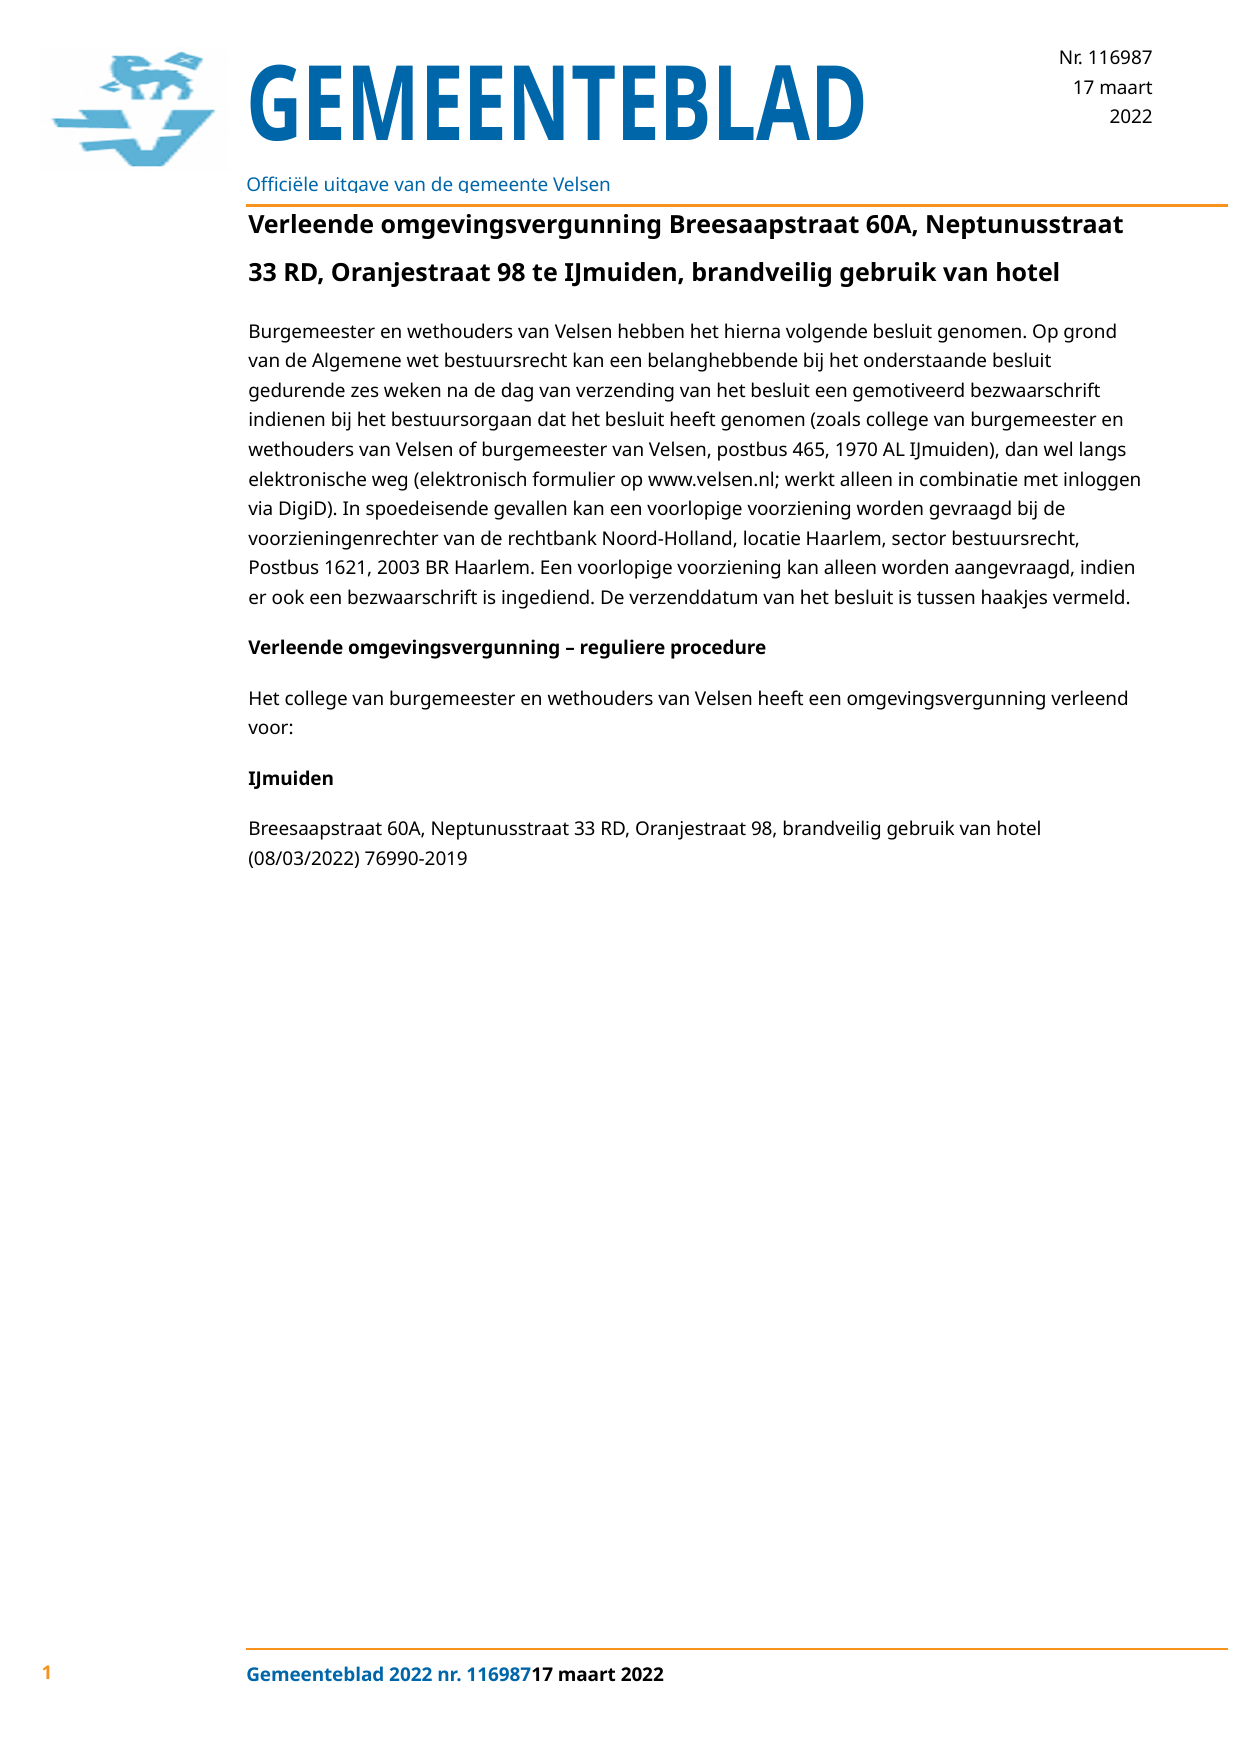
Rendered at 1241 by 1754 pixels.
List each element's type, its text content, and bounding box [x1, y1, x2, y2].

text IJmuiden [248, 765, 1152, 791]
text Verleende omgevingsvergunning – reguliere procedure [248, 634, 1152, 660]
text Breesaapstraat 60A, Neptunusstraat 33 RD, Oranjestraat 98, brandveilig gebruik van hotel (08/03/2022) 76990-2019 [248, 815, 1152, 871]
picture [41, 47, 231, 172]
text Het college van burgemeester en wethouders van Velsen heeft een omgevingsvergunning verleend voor: [248, 685, 1152, 740]
text Burgemeester en wethouders van Velsen hebben het hierna volgende besluit genomen. Op grond van de Algemene wet bestuursrecht kan een belanghebbende bij het onderstaande besluit gedurende zes weken na de dag van verzending van het besluit een gemotiveerd bezwaarschrift indienen bij het bestuursorgaan dat het besluit heeft genomen (zoals college van burgemeester en wethouders van Velsen of burgemeester van Velsen, postbus 465, 1970 AL IJmuiden), dan wel langs elektronische weg (elektronisch formulier op www.velsen.nl; werkt alleen in combinatie met inloggen via DigiD). In spoedeisende gevallen kan een voorlopige voorziening worden gevraagd bij de voorzieningenrechter van de rechtbank Noord-Holland, locatie Haarlem, sector bestuursrecht, Postbus 1621, 2003 BR Haarlem. Een voorlopige voorziening kan alleen worden aangevraagd, indien er ook een bezwaarschrift is ingediend. De verzenddatum van het besluit is tussen haakjes vermeld. [248, 318, 1152, 610]
text Verleende omgevingsvergunning Breesaapstraat 60A, Neptunusstraat 33 RD, Oranjestraat 98 te IJmuiden, brandveilig gebruik van hotel [248, 207, 1152, 288]
